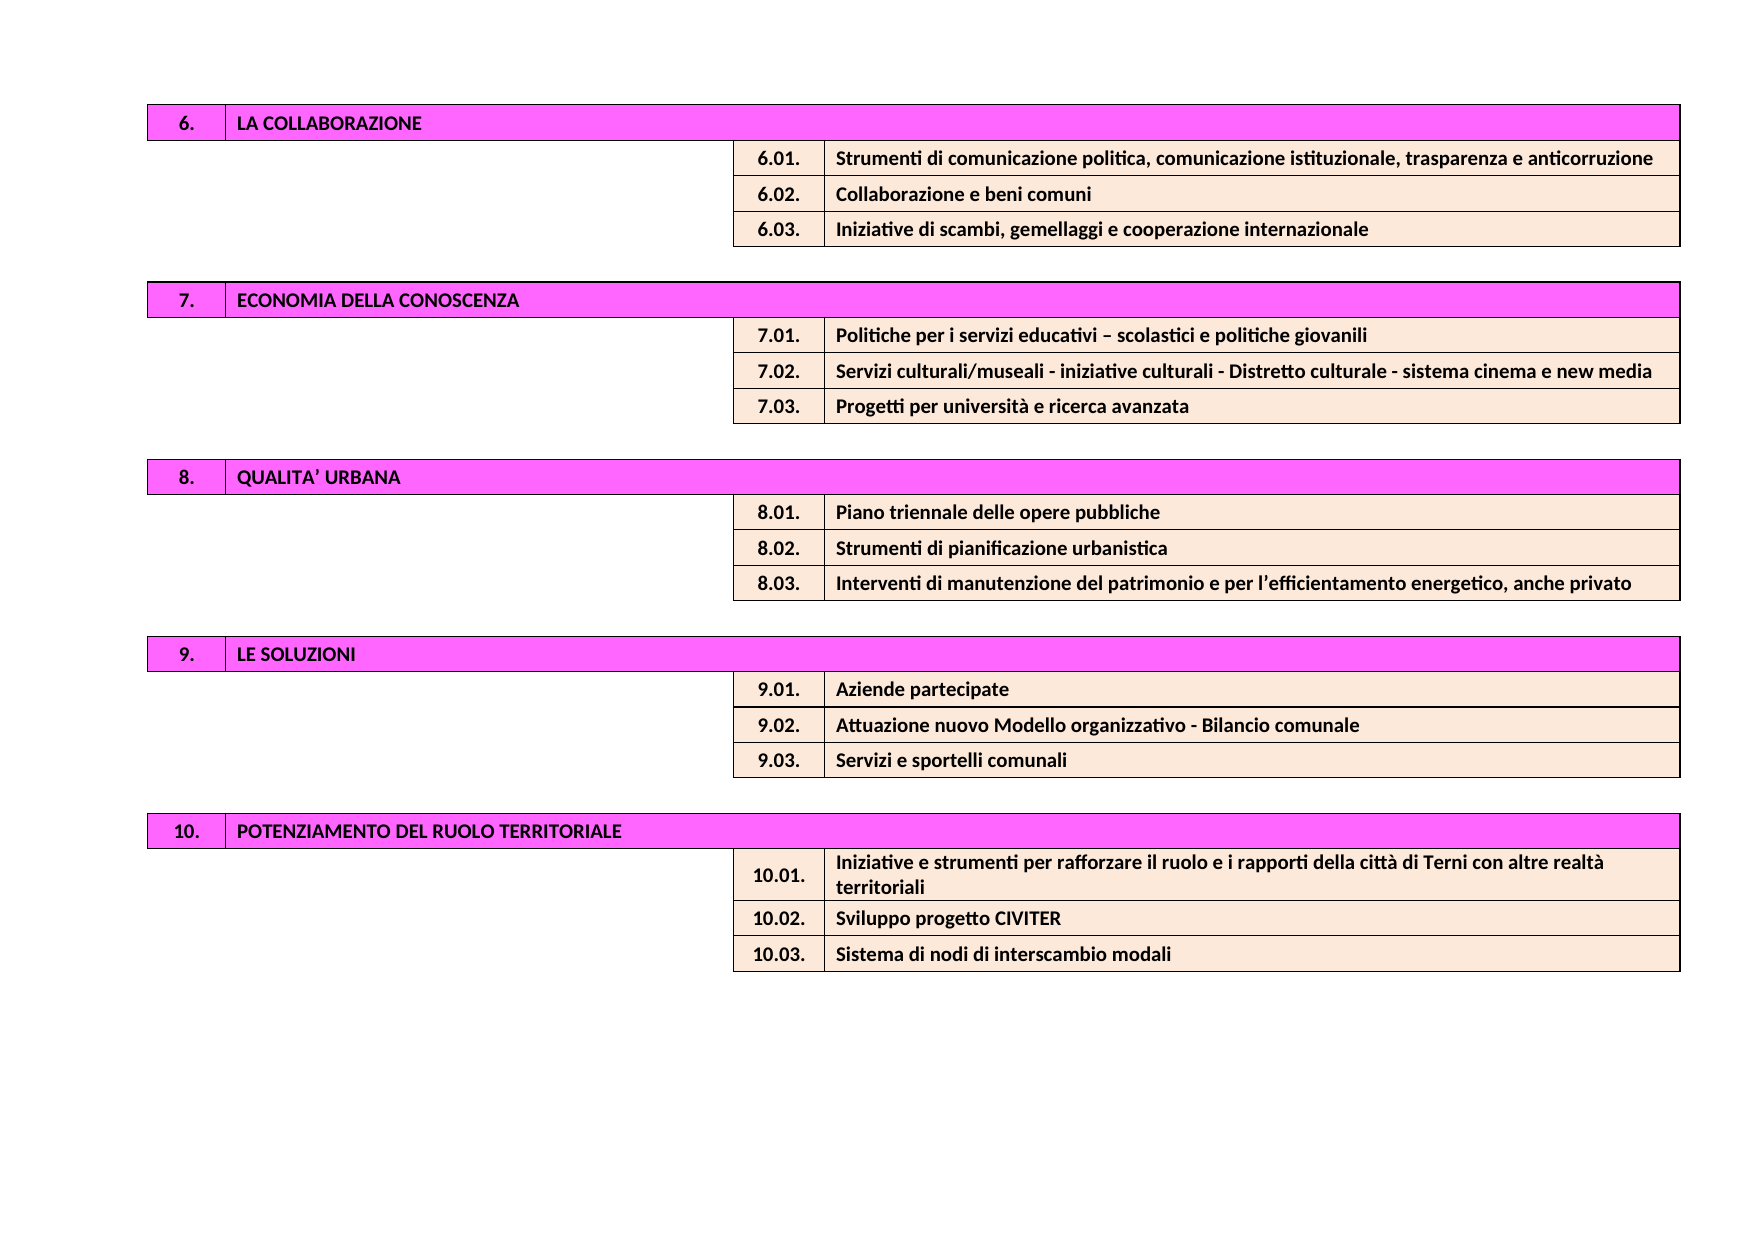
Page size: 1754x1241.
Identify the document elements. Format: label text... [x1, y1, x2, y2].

table_cell 9.03. [734, 743, 824, 777]
table_cell [148, 495, 226, 529]
table_cell [226, 495, 733, 529]
table_cell Sviluppo progetto CIVITER [825, 901, 1679, 935]
table_cell 10.03. [734, 936, 824, 971]
table_cell [226, 600, 733, 636]
table_cell 9.01. [734, 672, 824, 706]
table_cell [226, 423, 733, 458]
table_cell [148, 849, 226, 900]
table_cell [226, 352, 733, 388]
table_cell Politiche per i servizi educativi – scolastici e politiche giovanili [825, 318, 1679, 352]
table_cell 6.01. [734, 141, 824, 175]
table_cell [148, 600, 226, 636]
table_cell Servizi culturali/museali - iniziative culturali - Distretto culturale - sistema cinema e new media [825, 353, 1679, 388]
table_cell 10. [148, 814, 225, 848]
table_cell 6.03. [734, 212, 824, 246]
table_cell 10.02. [734, 901, 824, 935]
table_header LA COLLABORAZIONE [226, 105, 1679, 140]
table_cell 9. [148, 637, 225, 671]
table_cell QUALITA’ URBANA [226, 460, 1679, 494]
table_cell ECONOMIA DELLA CONOSCENZA [226, 283, 1679, 317]
table_cell Piano triennale delle opere pubbliche [825, 495, 1679, 529]
table_cell [148, 672, 226, 706]
table_cell [226, 935, 733, 971]
table_cell [148, 777, 226, 813]
table_cell [148, 318, 226, 352]
table_cell [148, 211, 226, 246]
table_cell [825, 601, 1680, 636]
table_cell [148, 246, 226, 281]
table_cell Iniziative e strumenti per rafforzare il ruolo e i rapporti della città di Terni con altre realtà territoriali [825, 849, 1679, 900]
table_cell [733, 601, 824, 636]
table_cell 7.03. [734, 389, 824, 423]
table_cell [226, 900, 733, 935]
table_cell Sistema di nodi di interscambio modali [825, 936, 1679, 971]
table_cell [825, 247, 1680, 281]
table_cell 7.01. [734, 318, 824, 352]
table_cell Progetti per università e ricerca avanzata [825, 389, 1679, 423]
table_cell POTENZIAMENTO DEL RUOLO TERRITORIALE [226, 814, 1679, 848]
table_cell LE SOLUZIONI [226, 637, 1679, 671]
table_cell [148, 175, 226, 211]
table_cell [226, 388, 733, 423]
table_cell 10.01. [734, 849, 824, 900]
table_cell [226, 706, 733, 742]
table_cell 8.03. [734, 566, 824, 600]
table_cell [226, 246, 733, 281]
table_cell 8. [148, 460, 225, 494]
table_cell 8.01. [734, 495, 824, 529]
table_cell [733, 778, 824, 813]
table_cell [148, 141, 226, 175]
table_cell [733, 424, 824, 458]
table_cell [148, 352, 226, 388]
table_cell [148, 388, 226, 423]
table_cell [148, 565, 226, 600]
table_cell Interventi di manutenzione del patrimonio e per l’efficientamento energetico, anche privato [825, 566, 1679, 600]
table_cell [226, 141, 733, 175]
table_cell [825, 778, 1680, 813]
table_cell [226, 211, 733, 246]
table_cell [226, 318, 733, 352]
table_cell Iniziative di scambi, gemellaggi e cooperazione internazionale [825, 212, 1679, 246]
table_cell Collaborazione e beni comuni [825, 176, 1679, 211]
table_cell [148, 900, 226, 935]
table_cell [226, 529, 733, 565]
table_cell [226, 742, 733, 777]
table_cell 7. [148, 283, 225, 317]
table_cell [226, 175, 733, 211]
table_cell [226, 565, 733, 600]
table_cell [226, 672, 733, 706]
table_cell 9.02. [734, 708, 824, 742]
table_cell Servizi e sportelli comunali [825, 743, 1679, 777]
table_cell 8.02. [734, 530, 824, 565]
table_cell Attuazione nuovo Modello organizzativo - Bilancio comunale [825, 708, 1679, 742]
table_header 6. [148, 105, 225, 140]
table_cell Aziende partecipate [825, 672, 1679, 706]
table_cell [148, 935, 226, 971]
table_cell [825, 424, 1680, 458]
table_cell [148, 529, 226, 565]
table_cell Strumenti di pianificazione urbanistica [825, 530, 1679, 565]
table_cell [226, 777, 733, 813]
table_cell [226, 849, 733, 900]
table_cell 7.02. [734, 353, 824, 388]
table_cell [148, 742, 226, 777]
table_cell [733, 247, 824, 281]
table_cell 6.02. [734, 176, 824, 211]
table_cell [148, 706, 226, 742]
table_cell Strumenti di comunicazione politica, comunicazione istituzionale, trasparenza e anticorruzione [825, 141, 1679, 175]
table_cell [148, 423, 226, 458]
